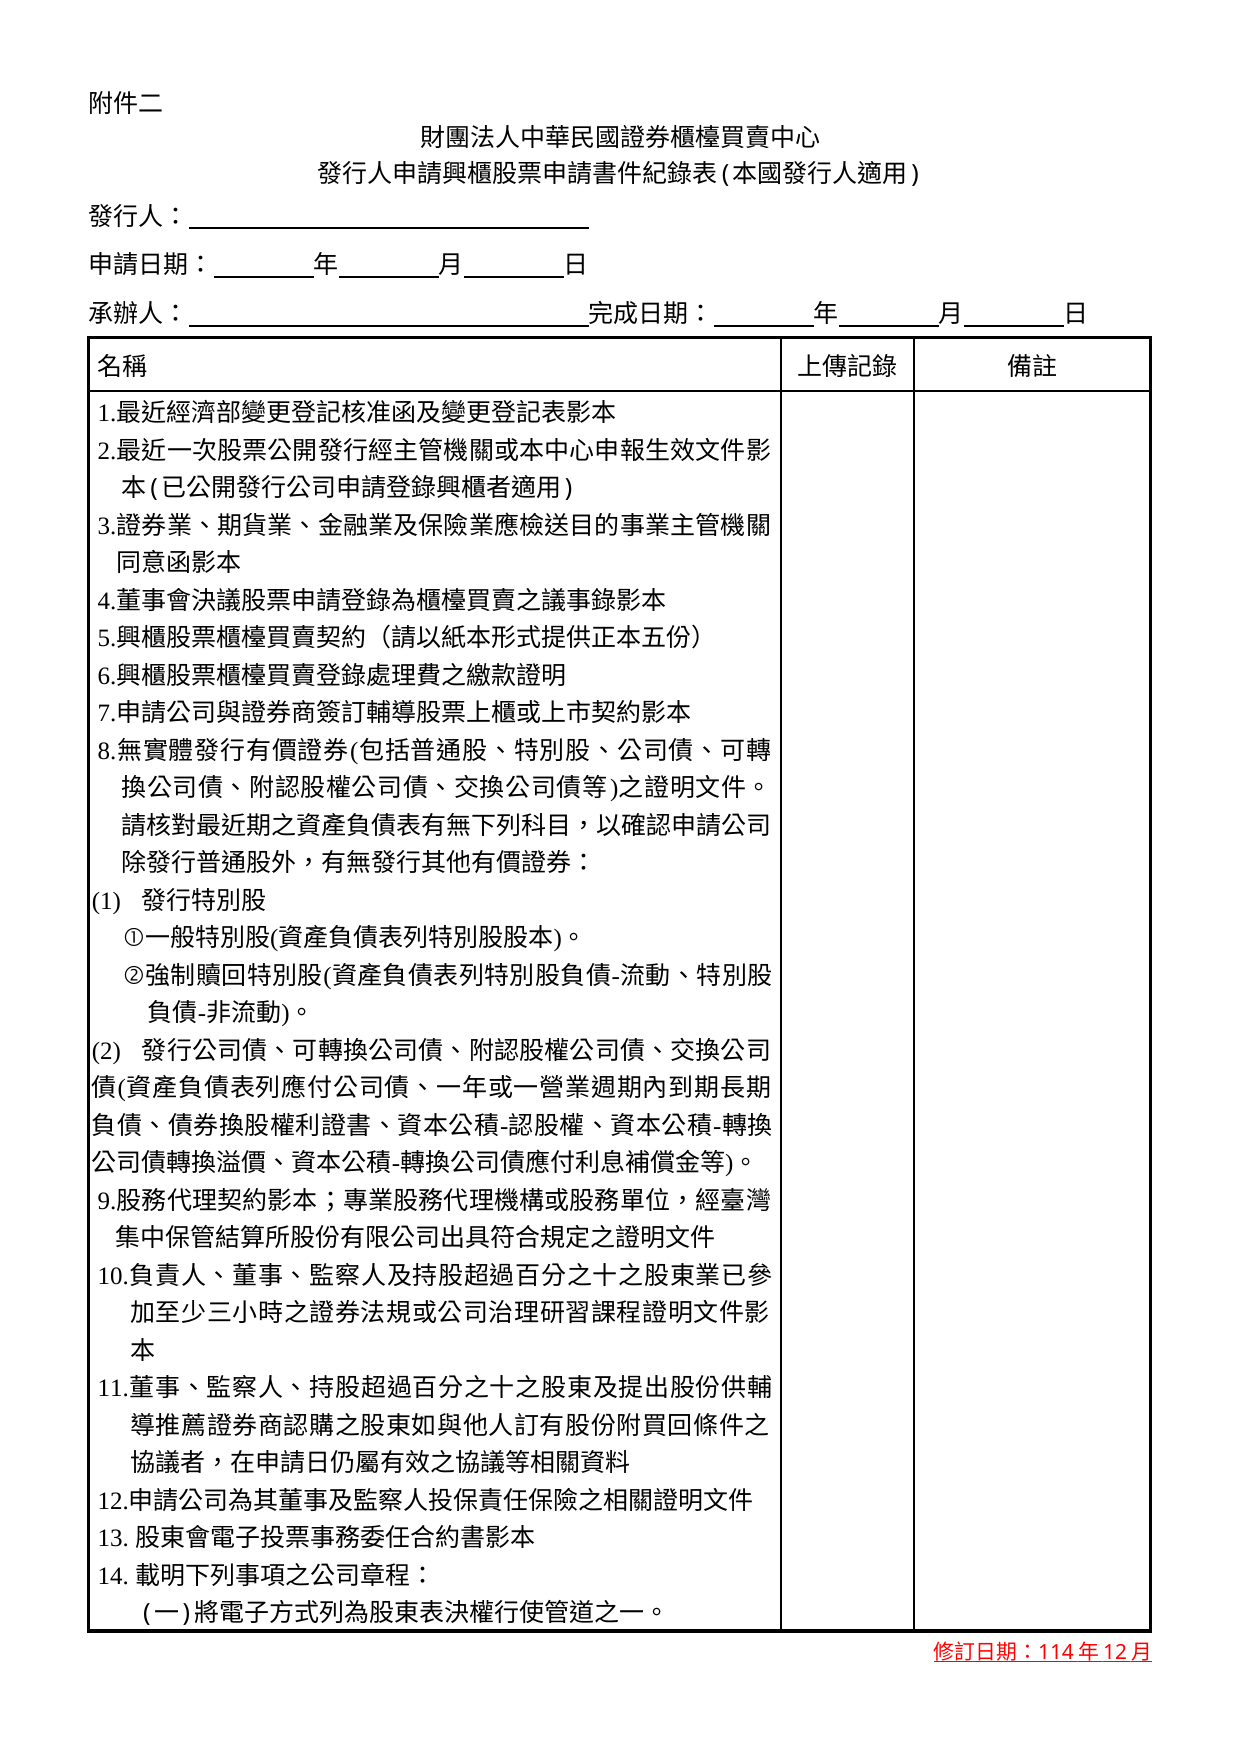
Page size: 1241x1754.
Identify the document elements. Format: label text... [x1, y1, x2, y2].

text 申請日期： 年 月 日 [89, 245, 1152, 281]
table_cell [915, 392, 1149, 1629]
table_cell 1.最近經濟部變更登記核准函及變更登記表影本 2.最近一次股票公開發行經主管機關或本中心申報生效文件影本(已公開發行公司申請登錄興櫃者適用) 3.證券業、期貨業、金融業及保險業應檢送目的事業主管機關同意函影本 4.董事會決議股票申請登錄為櫃檯買賣之議事錄影本 5.興櫃股票櫃檯買賣契約（請以紙本形式提供正本五份） 6.興櫃股票櫃檯買賣登錄處理費之繳款證明 7.申請公司與證券商簽訂輔導股票上櫃或上市契約影本 8.無實體發行有價證券(包括普通股、特別股、公司債、可轉換公司債、附認股權公司債、交換公司債等)之證明文件。請核對最近期之資產負債表有無下列科目，以確認申請公司除發行普通股外，有無發行其他有價證券： 發行特別股 一般特別股(資產負債表列特別股股本)。 強制贖回特別股(資產負債表列特別股負債-流動、特別股負債-非流動)。 發行公司債、可轉換公司債、附認股權公司債、交換公司債(資產負債表列應付公司債、一年或一營業週期內到期長期負債、債券換股權利證書、資本公積-認股權、資本公積-轉換公司債轉換溢價、資本公積-轉換公司債應付利息補償金等)。 9.股務代理契約影本；專業股務代理機構或股務單位，經臺灣集中保管結算所股份有限公司出具符合規定之證明文件 10.負責人、董事、監察人及持股超過百分之十之股東業已參加至少三小時之證券法規或公司治理研習課程證明文件影本 11.董事、監察人、持股超過百分之十之股東及提出股份供輔導推薦證券商認購之股東如與他人訂有股份附買回條件之協議者，在申請日仍屬有效之協議等相關資料 12.申請公司為其董事及監察人投保責任保險之相關證明文件 13. 股東會電子投票事務委任合約書影本 14. 載明下列事項之公司章程： (一)將電子方式列為股東表決權行使管道之一。 (二)董事及監察人選舉採候選人提名制度。 15.申請公司出具其於本中心指定之網際網路資訊系統輸入及上傳興櫃股票櫃檯買賣申請書所列申請資料及附件，經按確認送出即生申請效力，且輸入及上傳附件所載事項無虛偽、隱匿之聲明書 16.二家以上輔導推薦證券商之推薦書(須註明主辦及協辦輔導推薦證券商) 17.輔導推薦證券商對下列各項之聲明書： 符合本中心證券商營業處所買賣興櫃股票審查準則第九條及第十條規定 所提供之資料無虛偽隱匿情事 申請公司之公開說明書依主管機關規定之內容編製 18. 發行公司對下列事項出具之承諾書： 於登錄興櫃後六個月內依證券交易法第十四條之二規定完成設置獨立董事，且屆時薪資報酬委員會過半數成員應由獨立董事擔任。(申請登錄興櫃併送一般公開發行或簡易公開發行者適用) 於登錄興櫃後次一年度申報股東會年報時，於本中心指定之網際網路資訊申報系統申報前一年度會計師內部控制制度專案審查報告。(申請登錄興櫃併送簡易公開發行者適用) 19.須申報之各期財務報告電子書及公開說明書電子檔上傳至本中心指定之網際網路資訊申報系統之證明文件(申請日逾申請年度第二季度終了後四十五天者，須申報申請年度第二季經會計師核閱之個別或合併財務報告；申請日未逾前開日期但預計登錄日已逾者亦同，倘未及於申請日申報者，應檢附會計師出具核閱第二季財務報告之預計時程及申請公司承諾至遲於預計登錄日之前一營業日補正之承諾書)。 20.主辦輔導推薦證券商填製「興櫃公司獨立董事（選任時）資格條件檢查表」(已公開發行公司申請登錄興櫃者適用) 21.主辦輔導推薦證券商填製「發行公司依證券交易法第十四條之六及其相關規定設置薪資報酬委員會檢查表」 22.最近一個月主辦輔導推薦證券商對申請公司之「財務業務重大事件檢查表(簡式)」 23.依本中心所訂格式之內部人資料 24. 股票面額非屬新臺幣10元者，主辦輔導推薦證券商於股票開始櫃檯買賣前預計辦理之宣導計畫 25.輔導推薦證券商認購申請公司於登錄創櫃板期間發行之新股計入其興櫃應認購股數者，應提供下列文件： 股務代理機構出具輔導推薦證券商認購申請公司登錄創櫃板期間發行新股之證明（含認購日期、股數及價格）。 輔導推薦證券商於申請公司申請或登錄興櫃前三個月內認購股數之證明（含認購日期、股數及價格）。 26.其他必要之證明文件或資料 [90, 392, 780, 1629]
text 附件二 [89, 84, 207, 120]
table_header 上傳記錄 [782, 339, 913, 390]
text 發行人申請興櫃股票申請書件紀錄表(本國發行人適用) [89, 154, 1152, 190]
table_cell [782, 392, 913, 1629]
text 財團法人中華民國證券櫃檯買賣中心 [89, 117, 1152, 154]
table_header 名稱 [90, 339, 780, 390]
text 承辦人： 完成日期： 年 月 日 [89, 294, 1152, 330]
text 發行人： [89, 196, 1152, 232]
table_header 備註 [915, 339, 1149, 390]
